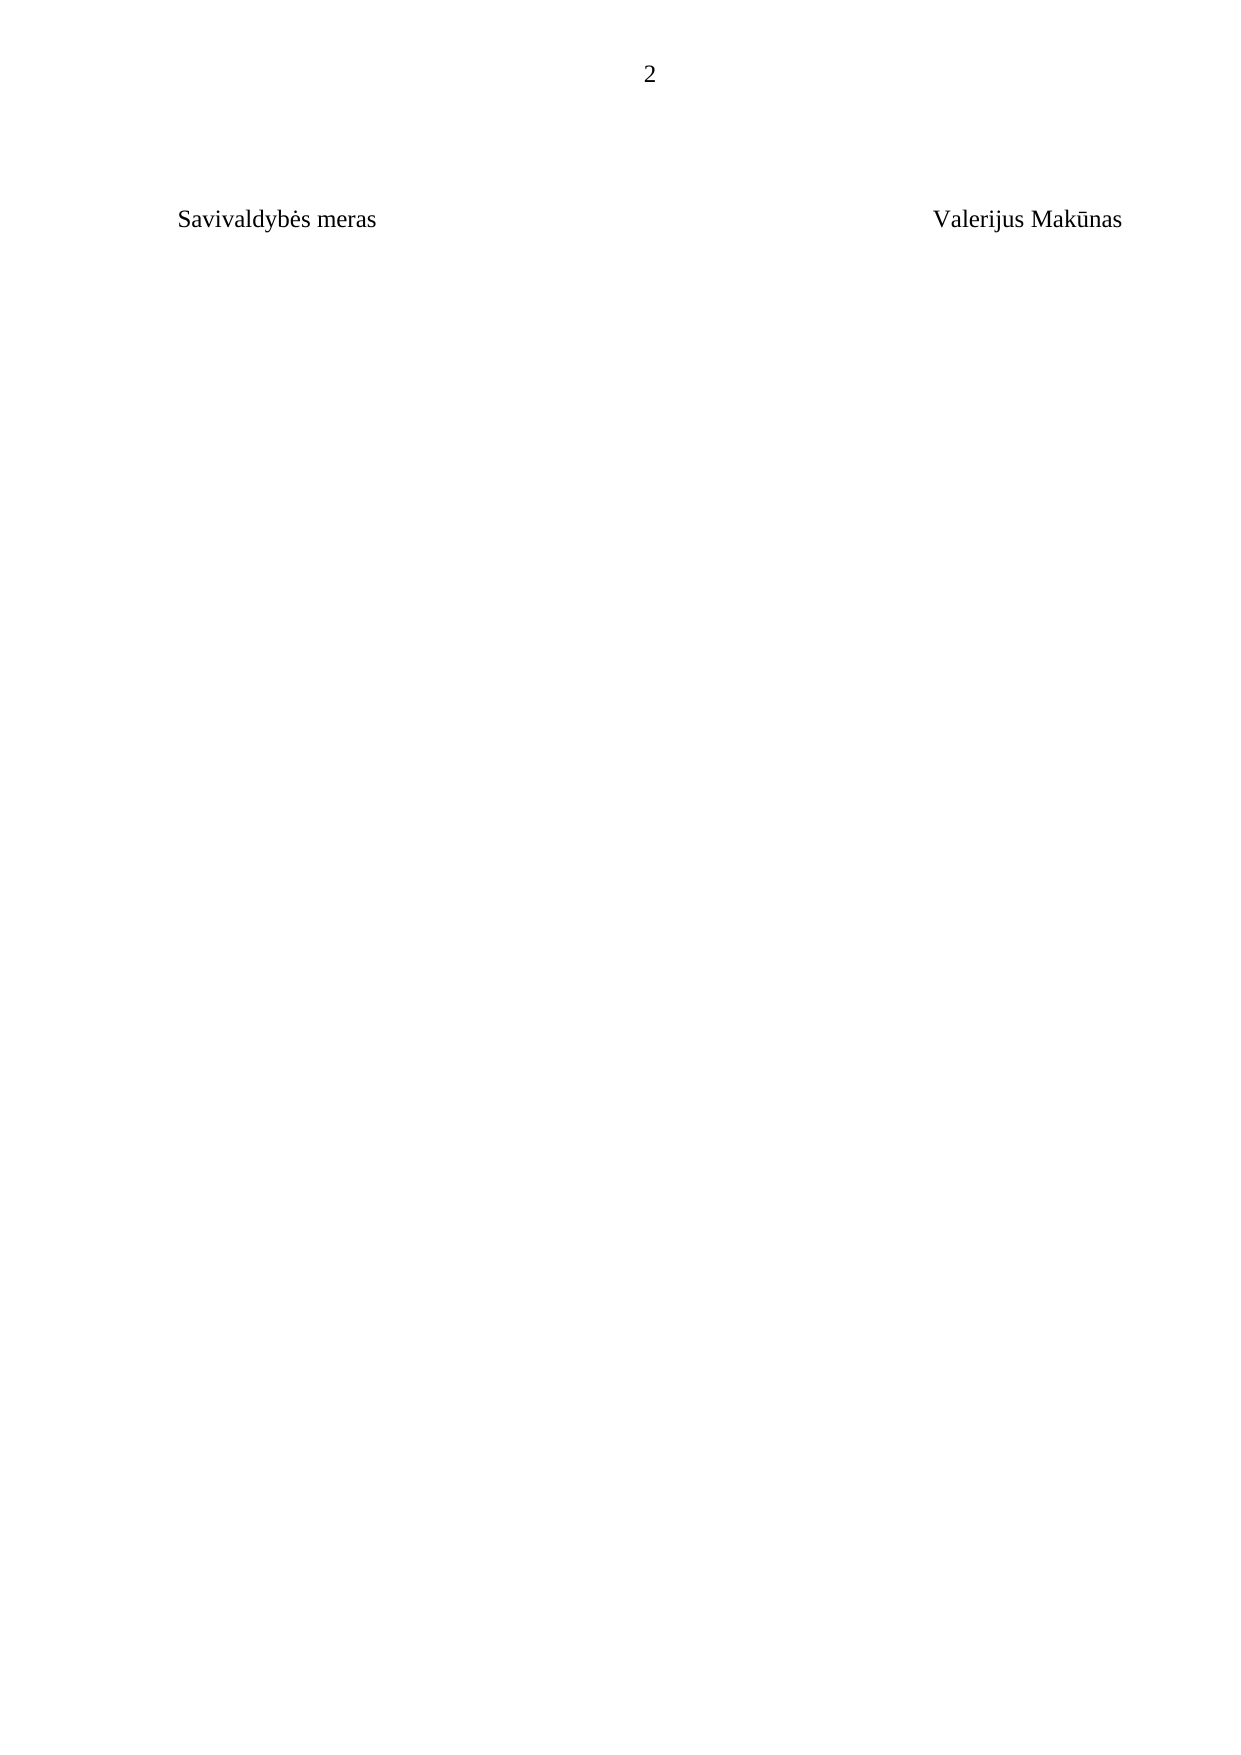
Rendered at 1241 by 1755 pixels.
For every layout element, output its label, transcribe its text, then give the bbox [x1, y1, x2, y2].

text Savivaldybės meras Valerijus Makūnas [177, 204, 1122, 233]
